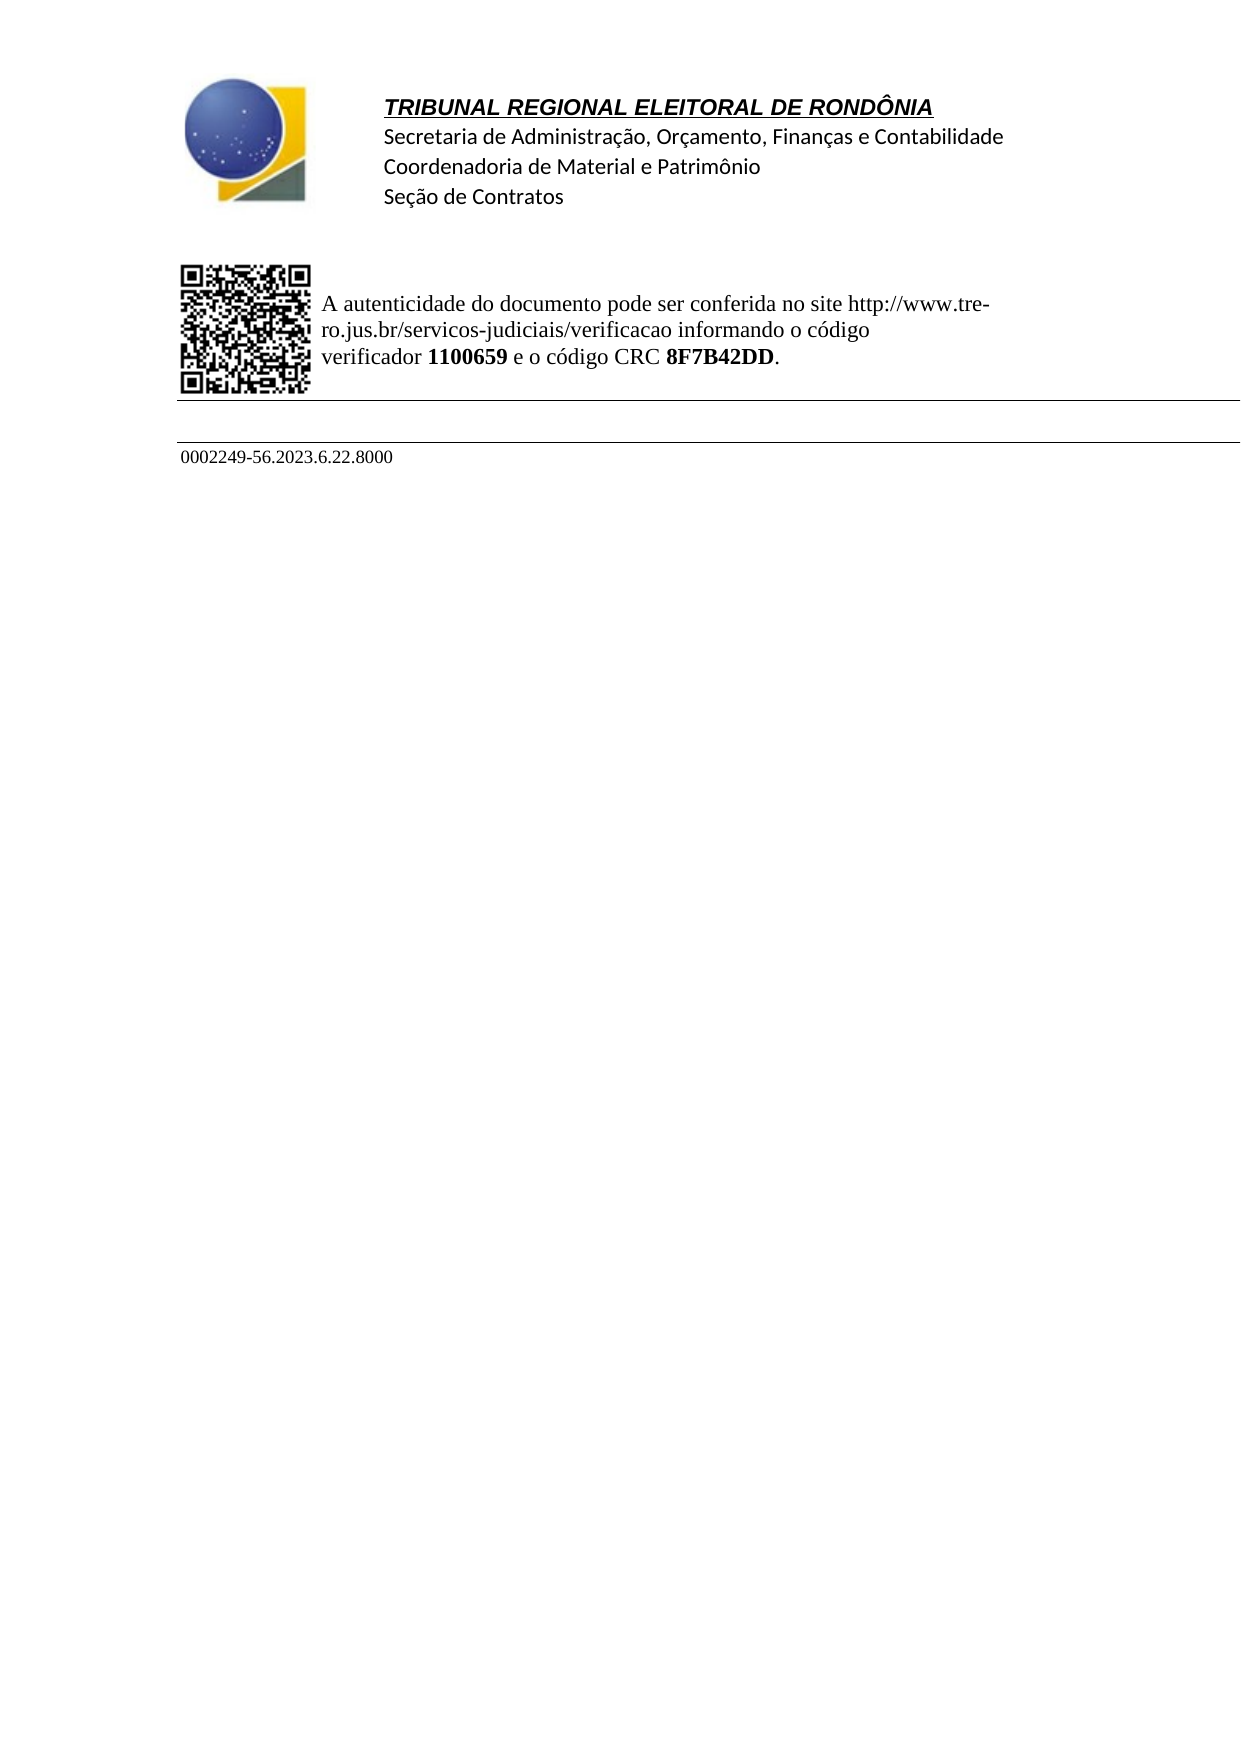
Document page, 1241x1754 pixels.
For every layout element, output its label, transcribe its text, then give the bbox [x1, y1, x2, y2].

table_header A autenticidade do documento pode ser conferida no site http://www.tre-ro.jus.br/servicos-judiciais/verificacao informando o código verificador 1100659 e o código CRC 8F7B42DD. [319, 261, 1072, 398]
table_header 0002249-56.2023.6.22.8000 [177, 443, 1063, 470]
table_header [177, 261, 319, 398]
